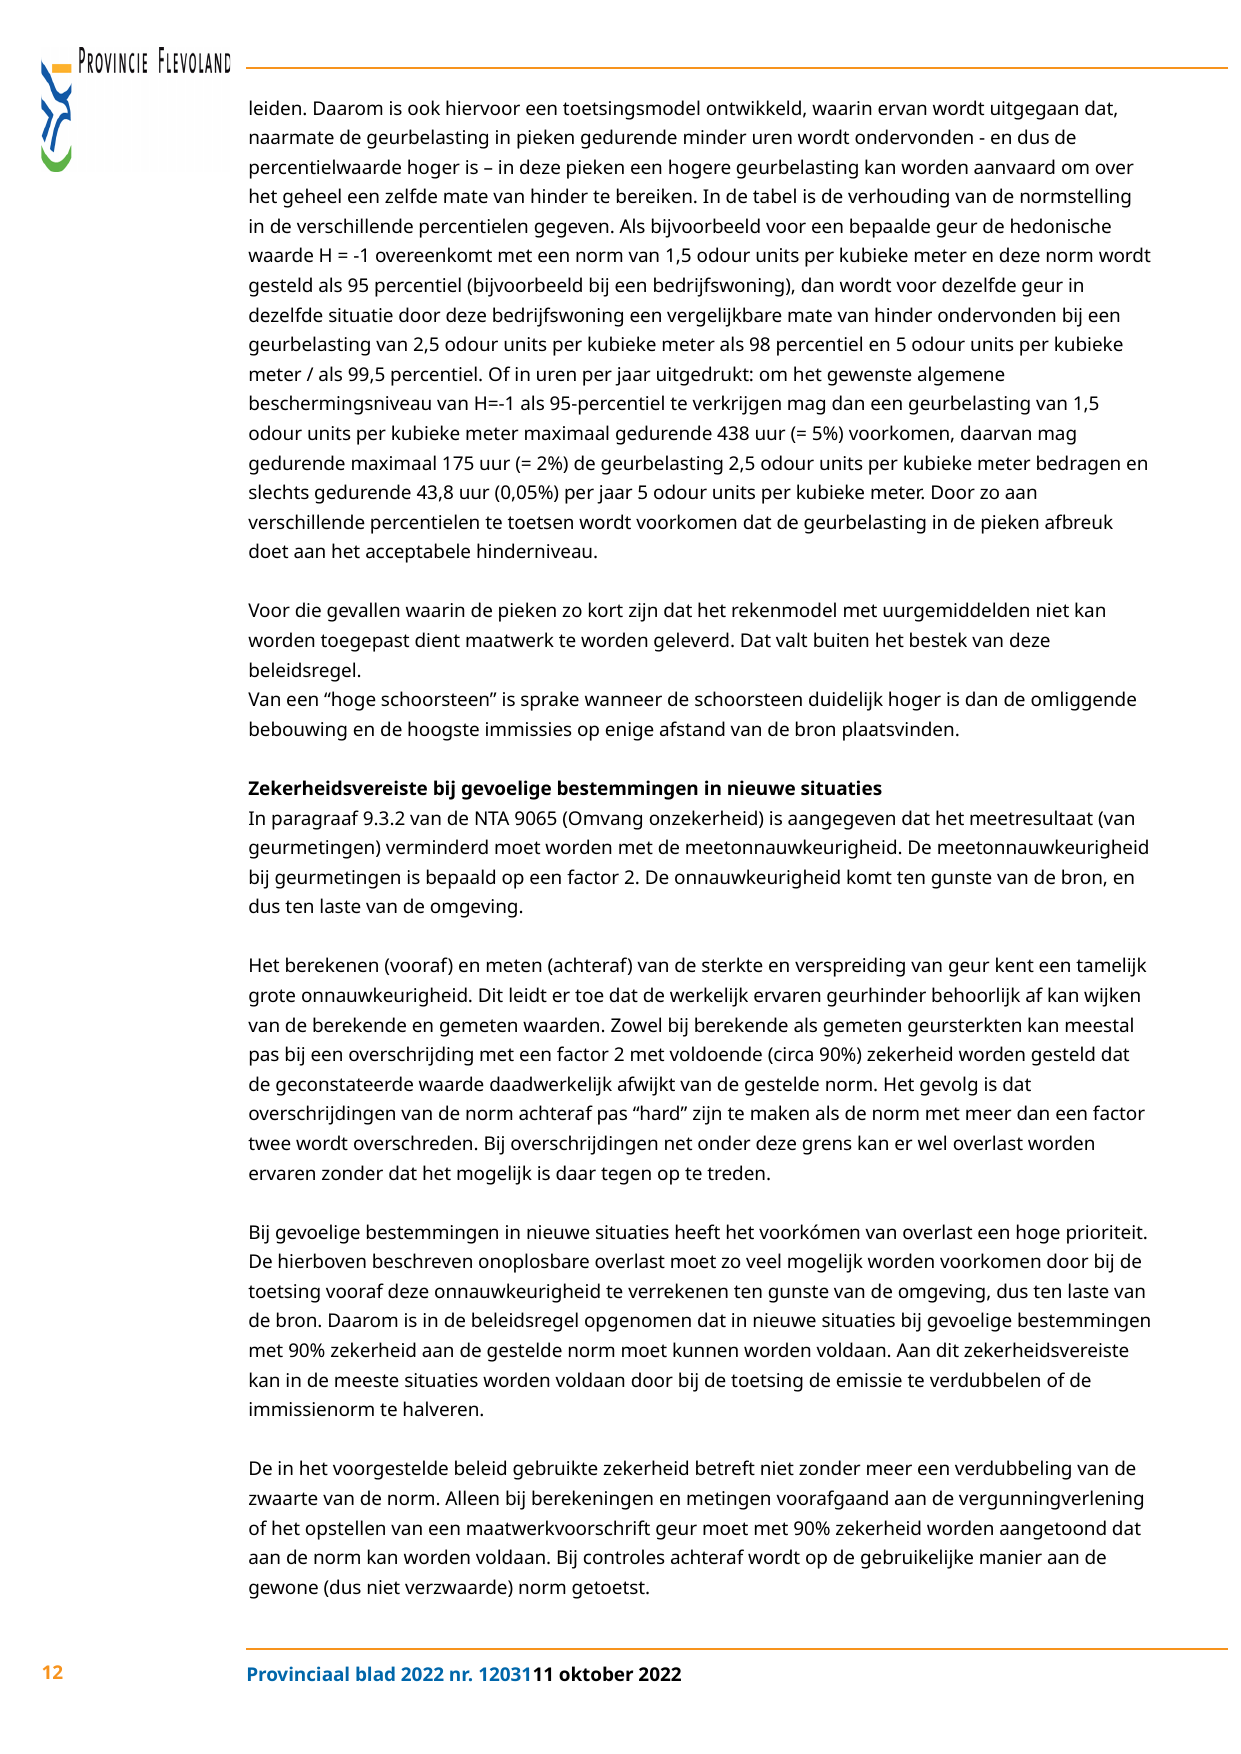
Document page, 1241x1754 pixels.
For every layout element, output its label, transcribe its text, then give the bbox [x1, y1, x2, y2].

text leiden. Daarom is ook hiervoor een toetsingsmodel ontwikkeld, waarin ervan wordt uitgegaan dat, naarmate de geurbelasting in pieken gedurende minder uren wordt ondervonden - en dus de percentielwaarde hoger is – in deze pieken een hogere geurbelasting kan worden aanvaard om over het geheel een zelfde mate van hinder te bereiken. In de tabel is de verhouding van de normstelling in de verschillende percentielen gegeven. Als bijvoorbeeld voor een bepaalde geur de hedonische waarde H = -1 overeenkomt met een norm van 1,5 odour units per kubieke meter en deze norm wordt gesteld als 95 percentiel (bijvoorbeeld bij een bedrijfswoning), dan wordt voor dezelfde geur in dezelfde situatie door deze bedrijfswoning een vergelijkbare mate van hinder ondervonden bij een geurbelasting van 2,5 odour units per kubieke meter als 98 percentiel en 5 odour units per kubieke meter / als 99,5 percentiel. Of in uren per jaar uitgedrukt: om het gewenste algemene beschermingsniveau van H=-1 als 95-percentiel te verkrijgen mag dan een geurbelasting van 1,5 odour units per kubieke meter maximaal gedurende 438 uur (= 5%) voorkomen, daarvan mag gedurende maximaal 175 uur (= 2%) de geurbelasting 2,5 odour units per kubieke meter bedragen en slechts gedurende 43,8 uur (0,05%) per jaar 5 odour units per kubieke meter. Door zo aan verschillende percentielen te toetsen wordt voorkomen dat de geurbelasting in de pieken afbreuk doet aan het acceptabele hinderniveau. [248, 95, 1152, 564]
text Voor die gevallen waarin de pieken zo kort zijn dat het rekenmodel met uurgemiddelden niet kan worden toegepast dient maatwerk te worden geleverd. Dat valt buiten het bestek van deze beleidsregel. [248, 598, 1152, 683]
text In paragraaf 9.3.2 van de NTA 9065 (Omvang onzekerheid) is aangegeven dat het meetresultaat (van geurmetingen) verminderd moet worden met de meetonnauwkeurigheid. De meetonnauwkeurigheid bij geurmetingen is bepaald op een factor 2. De onnauwkeurigheid komt ten gunste van de bron, en dus ten laste van de omgeving. [248, 805, 1152, 919]
text Van een “hoge schoorsteen” is sprake wanneer de schoorsteen duidelijk hoger is dan de omliggende bebouwing en de hoogste immissies op enige afstand van de bron plaatsvinden. [248, 686, 1152, 742]
text De in het voorgestelde beleid gebruikte zekerheid betreft niet zonder meer een verdubbeling van de zwaarte van de norm. Alleen bij berekeningen en metingen voorafgaand aan de vergunningverlening of het opstellen van een maatwerkvoorschrift geur moet met 90% zekerheid worden aangetoond dat aan de norm kan worden voldaan. Bij controles achteraf wordt op de gebruikelijke manier aan de gewone (dus niet verzwaarde) norm getoetst. [248, 1456, 1152, 1600]
text Zekerheidsvereiste bij gevoelige bestemmingen in nieuwe situaties [248, 775, 1152, 801]
text Het berekenen (vooraf) en meten (achteraf) van de sterkte en verspreiding van geur kent een tamelijk grote onnauwkeurigheid. Dit leidt er toe dat de werkelijk ervaren geurhinder behoorlijk af kan wijken van de berekende en gemeten waarden. Zowel bij berekende als gemeten geursterkten kan meestal pas bij een overschrijding met een factor 2 met voldoende (circa 90%) zekerheid worden gesteld dat de geconstateerde waarde daadwerkelijk afwijkt van de gestelde norm. Het gevolg is dat overschrijdingen van de norm achteraf pas “hard” zijn te maken als de norm met meer dan een factor twee wordt overschreden. Bij overschrijdingen net onder deze grens kan er wel overlast worden ervaren zonder dat het mogelijk is daar tegen op te treden. [248, 953, 1152, 1186]
picture [41, 47, 231, 172]
text Bij gevoelige bestemmingen in nieuwe situaties heeft het voorkómen van overlast een hoge prioriteit. De hierboven beschreven onoplosbare overlast moet zo veel mogelijk worden voorkomen door bij de toetsing vooraf deze onnauwkeurigheid te verrekenen ten gunste van de omgeving, dus ten laste van de bron. Daarom is in de beleidsregel opgenomen dat in nieuwe situaties bij gevoelige bestemmingen met 90% zekerheid aan de gestelde norm moet kunnen worden voldaan. Aan dit zekerheidsvereiste kan in de meeste situaties worden voldaan door bij de toetsing de emissie te verdubbelen of de immissienorm te halveren. [248, 1219, 1152, 1422]
